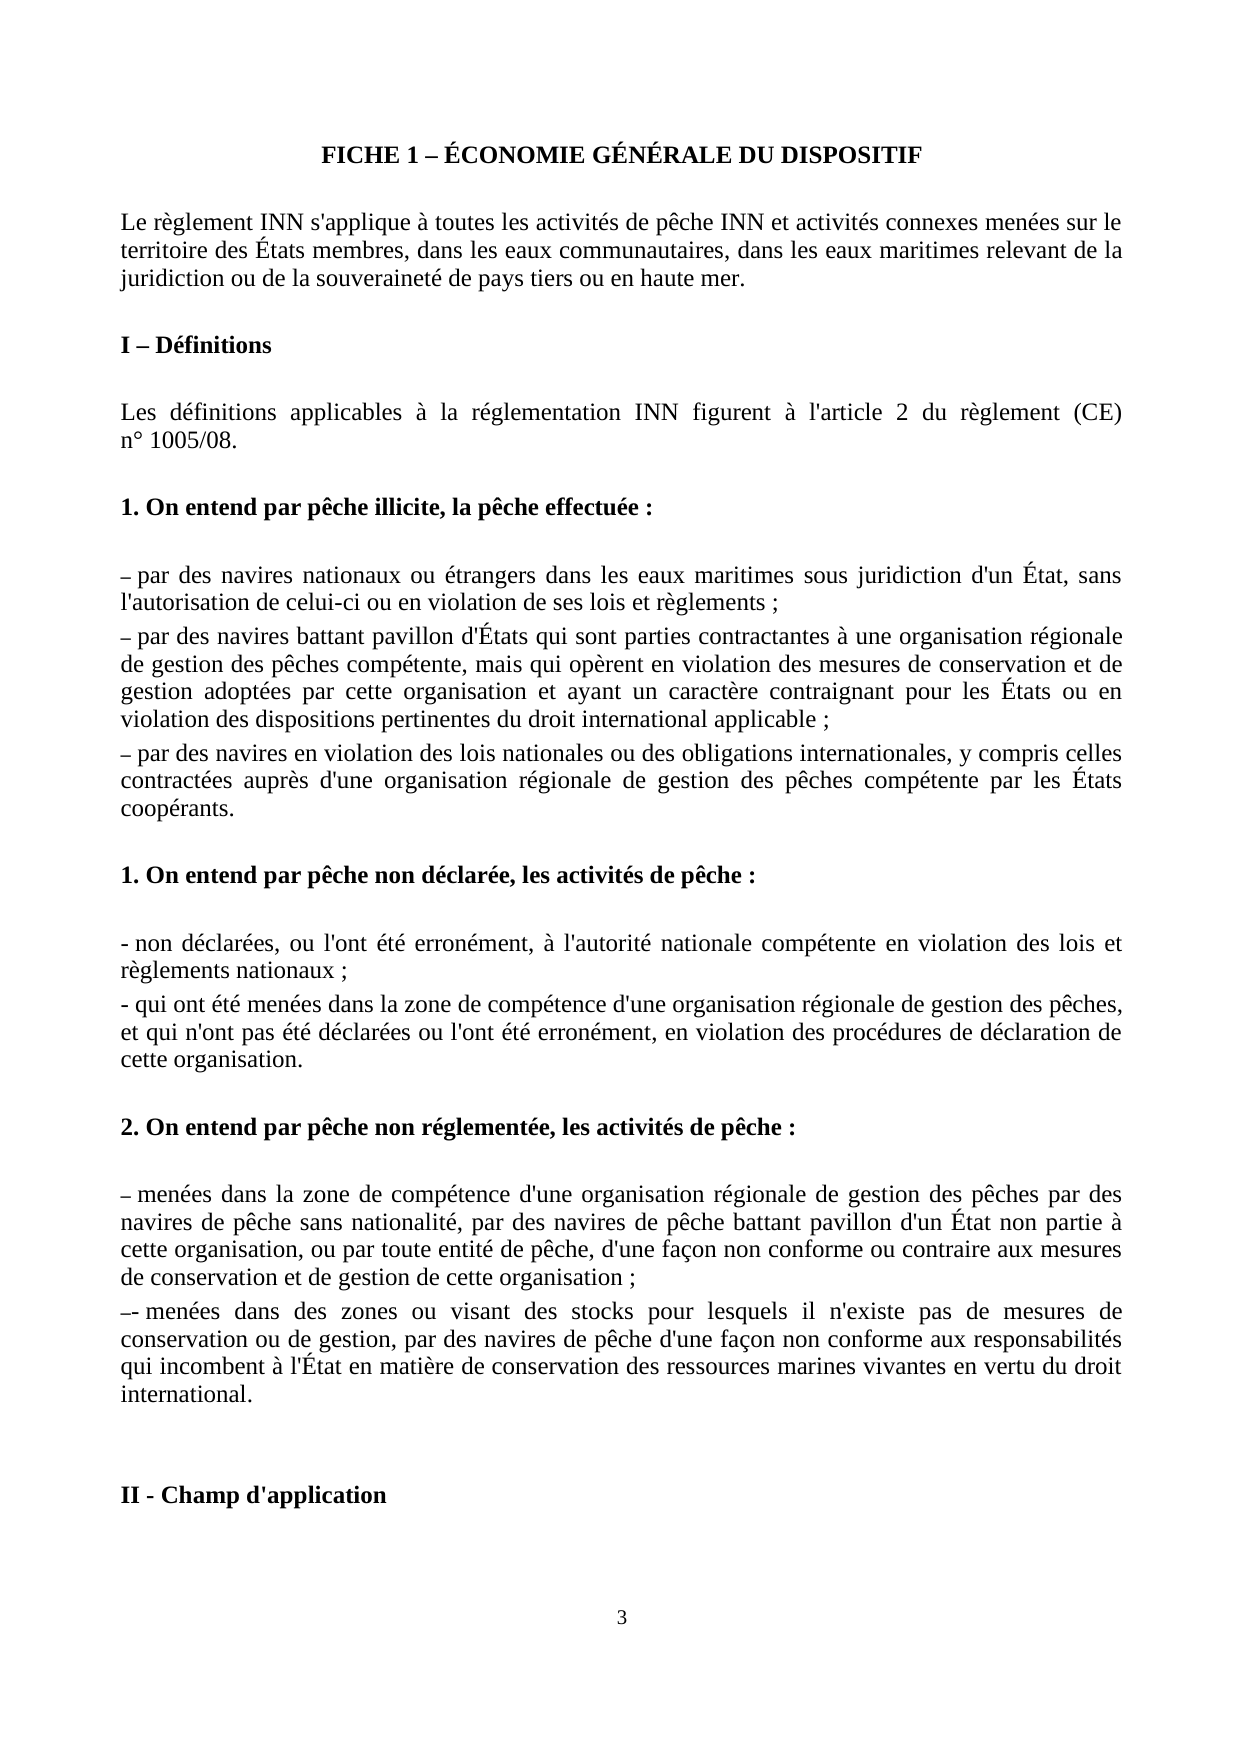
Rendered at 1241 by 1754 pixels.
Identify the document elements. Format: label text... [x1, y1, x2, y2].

list On entend par pêche non réglementée, les activités de pêche : [120, 1113, 1123, 1141]
text Fiche 1 – Économie générale du dispositif [120, 141, 1123, 169]
list par des navires en violation des lois nationales ou des obligations internationales, y compris celles contractées auprès d'une organisation régionale de gestion des pêches compétente par les États coopérants. [120, 739, 1123, 822]
list On entend par pêche non déclarée, les activités de pêche : [120, 862, 1123, 889]
text II - Champ d'application [120, 1481, 1123, 1509]
list menées dans la zone de compétence d'une organisation régionale de gestion des pêches par des navires de pêche sans nationalité, par des navires de pêche battant pavillon d'un État non partie à cette organisation, ou par toute entité de pêche, d'une façon non conforme ou contraire aux mesures de conservation et de gestion de cette organisation ; [120, 1180, 1123, 1291]
text I – Définitions [120, 331, 1123, 359]
text Le règlement INN s'applique à toutes les activités de pêche INN et activités connexes menées sur le territoire des États membres, dans les eaux communautaires, dans les eaux maritimes relevant de la juridiction ou de la souveraineté de pays tiers ou en haute mer. [120, 208, 1123, 292]
list On entend par pêche illicite, la pêche effectuée : [120, 493, 1123, 521]
text Les définitions applicables à la réglementation INN figurent à l'article 2 du règlement (CE) n° 1005/08. [120, 398, 1123, 454]
list par des navires nationaux ou étrangers dans les eaux maritimes sous juridiction d'un État, sans l'autorisation de celui-ci ou en violation de ses lois et règlements ; [120, 561, 1123, 616]
list - qui ont été menées dans la zone de compétence d'une organisation régionale de gestion des pêches, et qui n'ont pas été déclarées ou l'ont été erronément, en violation des procédures de déclaration de cette organisation. [120, 990, 1123, 1073]
list par des navires battant pavillon d'États qui sont parties contractantes à une organisation régionale de gestion des pêches compétente, mais qui opèrent en violation des mesures de conservation et de gestion adoptées par cette organisation et ayant un caractère contraignant pour les États ou en violation des dispositions pertinentes du droit international applicable ; [120, 622, 1123, 733]
list - non déclarées, ou l'ont été erronément, à l'autorité nationale compétente en violation des lois et règlements nationaux ; [120, 929, 1123, 984]
